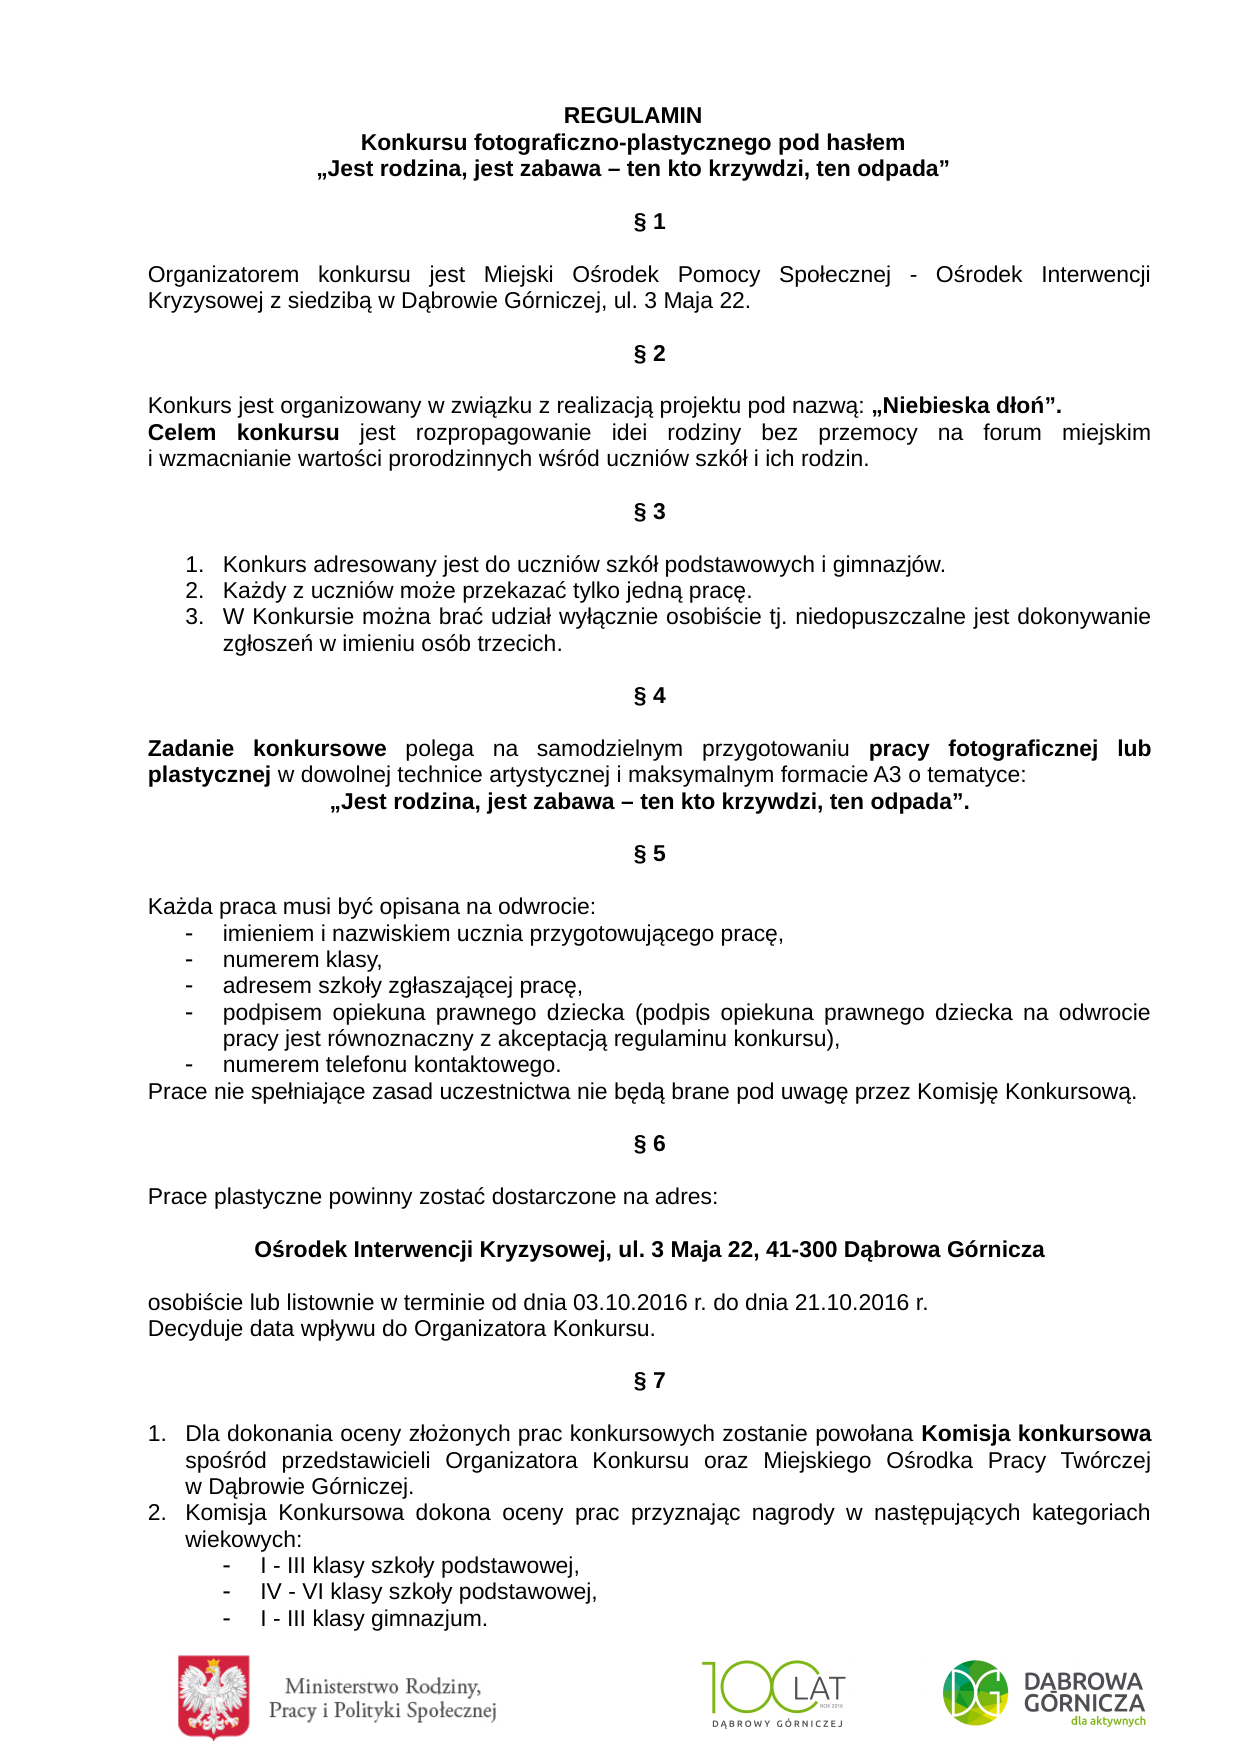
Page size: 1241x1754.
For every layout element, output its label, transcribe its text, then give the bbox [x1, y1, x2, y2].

list I - III klasy gimnazjum. [223, 1605, 1152, 1631]
list Konkurs adresowany jest do uczniów szkół podstawowych i gimnazjów. [185, 551, 1152, 577]
text Decyduje data wpływu do Organizatora Konkursu. [148, 1315, 1152, 1341]
list Dla dokonania oceny złożonych prac konkursowych zostanie powołana Komisja konkursowa spośród przedstawicieli Organizatora Konkursu oraz Miejskiego Ośrodka Pracy Twórczej w Dąbrowie Górniczej. [148, 1420, 1152, 1499]
list Komisja Konkursowa dokona oceny prac przyznając nagrody w następujących kategoriach wiekowych: [148, 1499, 1152, 1552]
text Każda praca musi być opisana na odwrocie: [148, 893, 1152, 919]
text osobiście lub listownie w terminie od dnia 03.10.2016 r. do dnia 21.10.2016 r. [148, 1288, 1152, 1315]
list imieniem i nazwiskiem ucznia przygotowującego pracę, [185, 919, 1152, 946]
list W Konkursie można brać udział wyłącznie osobiście tj. niedopuszczalne jest dokonywanie zgłoszeń w imieniu osób trzecich. [185, 603, 1152, 656]
text § 6 [148, 1130, 1152, 1157]
list numerem klasy, [185, 946, 1152, 972]
text „Jest rodzina, jest zabawa – ten kto krzywdzi, ten odpada” [156, 155, 1110, 182]
list IV - VI klasy szkoły podstawowej, [223, 1578, 1152, 1605]
text REGULAMIN [156, 102, 1110, 129]
text Prace plastyczne powinny zostać dostarczone na adres: [148, 1183, 1152, 1209]
text § 7 [148, 1367, 1152, 1394]
text Konkurs jest organizowany w związku z realizacją projektu pod nazwą: „Niebieska dłoń”. [148, 392, 1152, 419]
text § 2 [148, 340, 1152, 366]
text Konkursu fotograficzno-plastycznego pod hasłem [156, 129, 1110, 155]
text „Jest rodzina, jest zabawa – ten kto krzywdzi, ten odpada”. [148, 788, 1152, 814]
list I - III klasy szkoły podstawowej, [223, 1552, 1152, 1578]
text Prace nie spełniające zasad uczestnictwa nie będą brane pod uwagę przez Komisję Konkursową. [148, 1078, 1152, 1104]
text Zadanie konkursowe polega na samodzielnym przygotowaniu pracy fotograficznej lub plastycznej w dowolnej technice artystycznej i maksymalnym formacie A3 o tematyce: [148, 735, 1152, 788]
list numerem telefonu kontaktowego. [185, 1051, 1152, 1078]
text § 3 [148, 498, 1152, 524]
list adresem szkoły zgłaszającej pracę, [185, 972, 1152, 998]
text Ośrodek Interwencji Kryzysowej, ul. 3 Maja 22, 41-300 Dąbrowa Górnicza [148, 1236, 1152, 1262]
list Każdy z uczniów może przekazać tylko jedną pracę. [185, 577, 1152, 603]
text Organizatorem konkursu jest Miejski Ośrodek Pomocy Społecznej - Ośrodek Interwencji Kryzysowej z siedzibą w Dąbrowie Górniczej, ul. 3 Maja 22. [148, 261, 1152, 313]
text § 1 [148, 208, 1152, 234]
text § 5 [148, 840, 1152, 867]
text Celem konkursu jest rozpropagowanie idei rodziny bez przemocy na forum miejskim i wzmacnianie wartości prorodzinnych wśród uczniów szkół i ich rodzin. [148, 419, 1152, 471]
list podpisem opiekuna prawnego dziecka (podpis opiekuna prawnego dziecka na odwrocie pracy jest równoznaczny z akceptacją regulaminu konkursu), [185, 998, 1152, 1051]
text § 4 [148, 682, 1152, 709]
